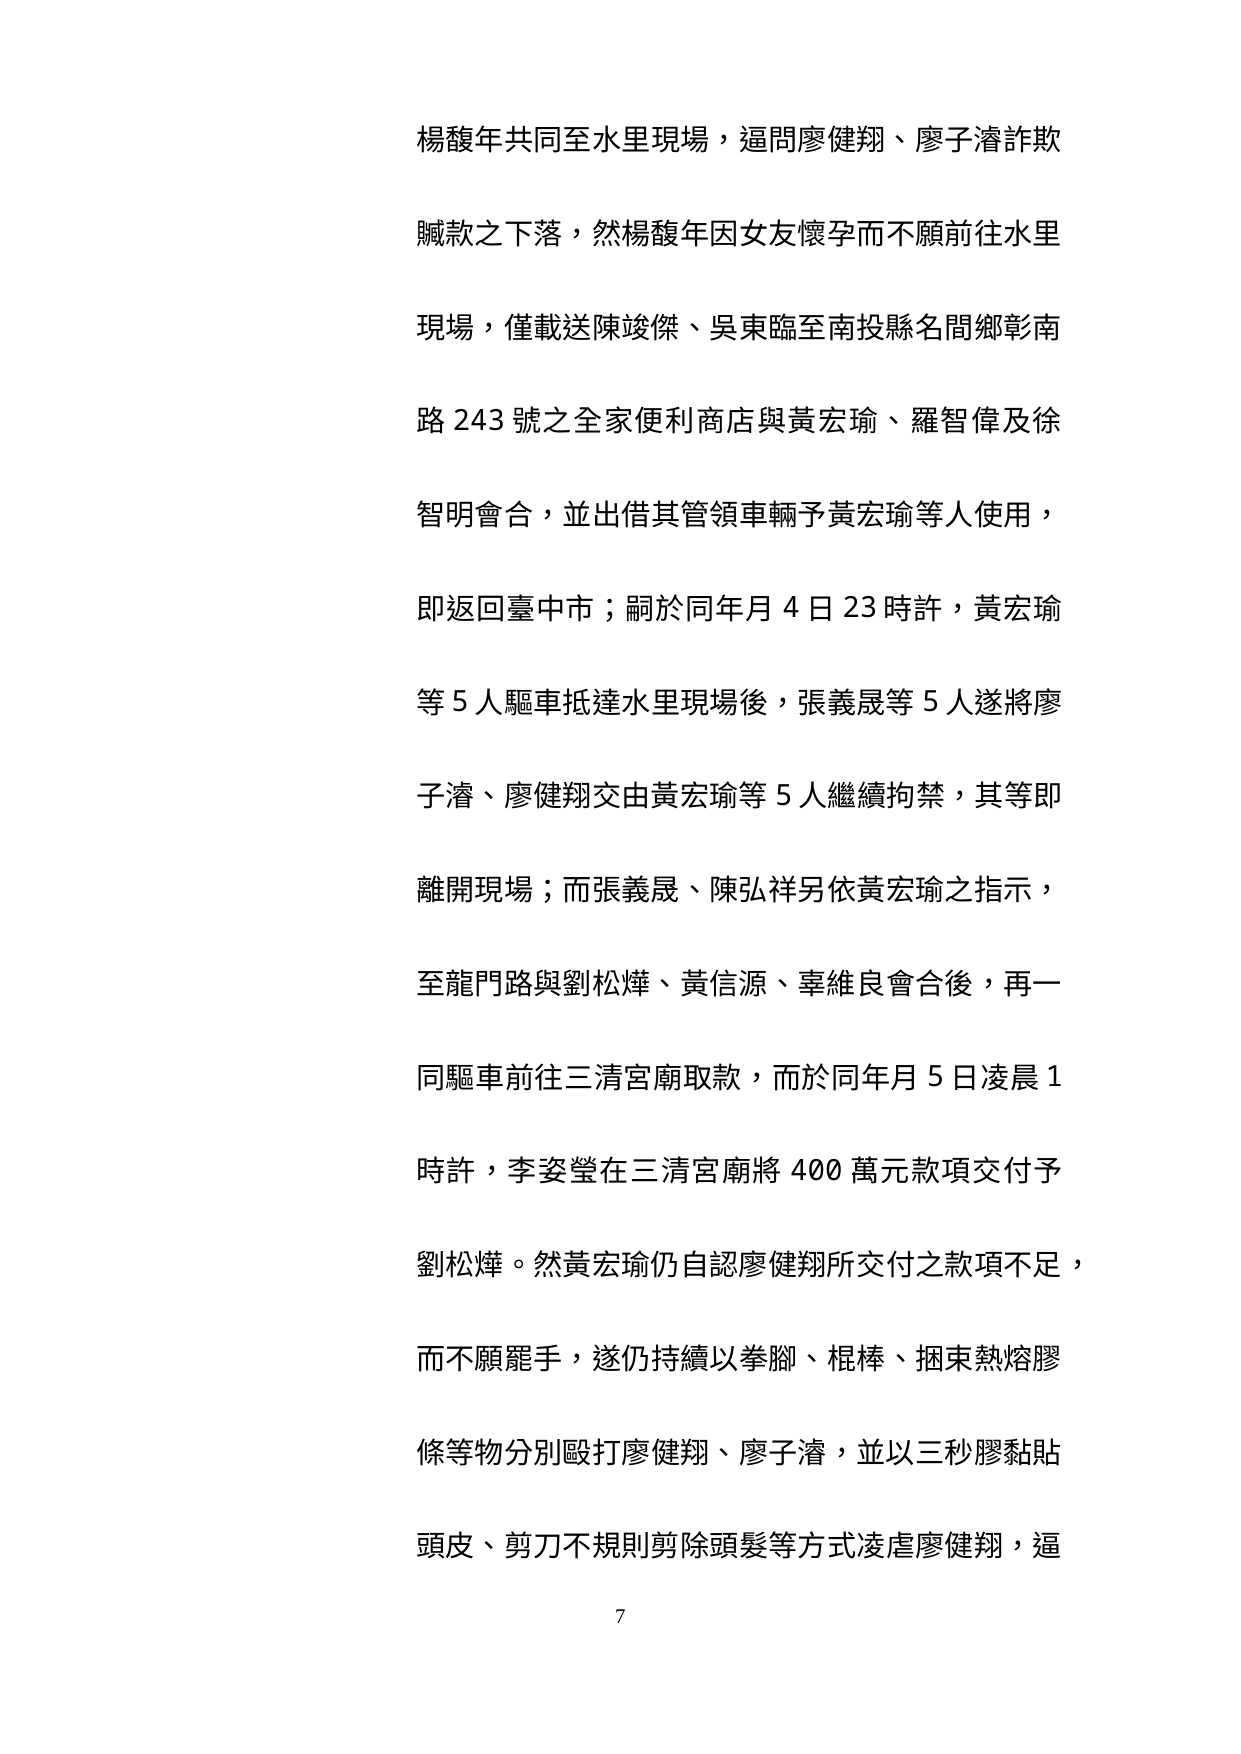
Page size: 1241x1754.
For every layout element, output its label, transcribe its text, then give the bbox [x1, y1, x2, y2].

list 在水里現場在保安七街私行拘禁、傷害廖子濬、廖健翔，及黃宏瑜、羅智偉、徐智明、吳東臨、陳竣傑共同殺害廖健翔部分：又於同年月4日晚間某時，黃宏瑜自花蓮縣返回臺中市後，先趕往龍門路與劉松燁、辜維良商議細節後，再由黃宏瑜糾集羅智偉、陳竣傑、徐智明、吳東臨（下稱黃宏瑜等5人）及楊馥年共同至水里現場，逼問廖健翔、廖子濬詐欺贓款之下落，然楊馥年因女友懷孕而不願前往水里現場，僅載送陳竣傑、吳東臨至南投縣名間鄉彰南路243號之全家便利商店與黃宏瑜、羅智偉及徐智明會合，並出借其管領車輛予黃宏瑜等人使用，即返回臺中市；嗣於同年月4日23時許，黃宏瑜等5人驅車抵達水里現場後，張義晟等5人遂將廖子濬、廖健翔交由黃宏瑜等5人繼續拘禁，其等即離開現場；而張義晟、陳弘祥另依黃宏瑜之指示，至龍門路與劉松燁、黃信源、辜維良會合後，再一同驅車前往三清宮廟取款，而於同年月5日凌晨1時許，李姿瑩在三清宮廟將400萬元款項交付予劉松燁。然黃宏瑜仍自認廖健翔所交付之款項不足，而不願罷手，遂仍持續以拳腳、棍棒、捆束熱熔膠條等物分別毆打廖健翔、廖子濬，並以三秒膠黏貼頭皮、剪刀不規則剪除頭髮等方式凌虐廖健翔，逼問其等詐欺贓款之下落；嗣於同年月5日上午10許，因廖健翔伺機逃脫遭抓回後，黃宏瑜等5人為避免廖健翔再度逃脫且心生不滿，其等無視廖健翔身體已經出現大面積內出血，竟將原有傷害犯意聯絡，提升為縱使發生死亡之結果，亦不違背其等本意之殺人不確定故意之犯意聯絡，由徐智明、羅智偉、吳東臨、陳竣傑徒手壓住廖健翔四肢、身體並再度綑綁，而黃宏瑜以膠帶黏貼廖健翔口部、眼睛後，並加強力勁以拳腳、棍棒、熱熔膠持續毆打廖健翔身體、四肢，廖健翔終因多處鈍器傷、大面積出血、低血容性休克死亡，又迄至廖健翔死亡止，共計剝奪廖健翔行動自由時間約31小時。另廖子濬亦因前揭傷害行為，受有蹠骨閉鎖性骨折、掌骨閉鎖性骨折、肌肉、韌帶及筋膜之其他疾患、腓骨閉鎖性骨折、指骨閉鎖性骨折、腎臟功能輕微受損、肌酐酸濃度過高、肝功能受損、電解質不平衡等傷害，迄至廖子濬就醫前遭拘禁時間約41小時。 [336, 96, 1063, 1565]
